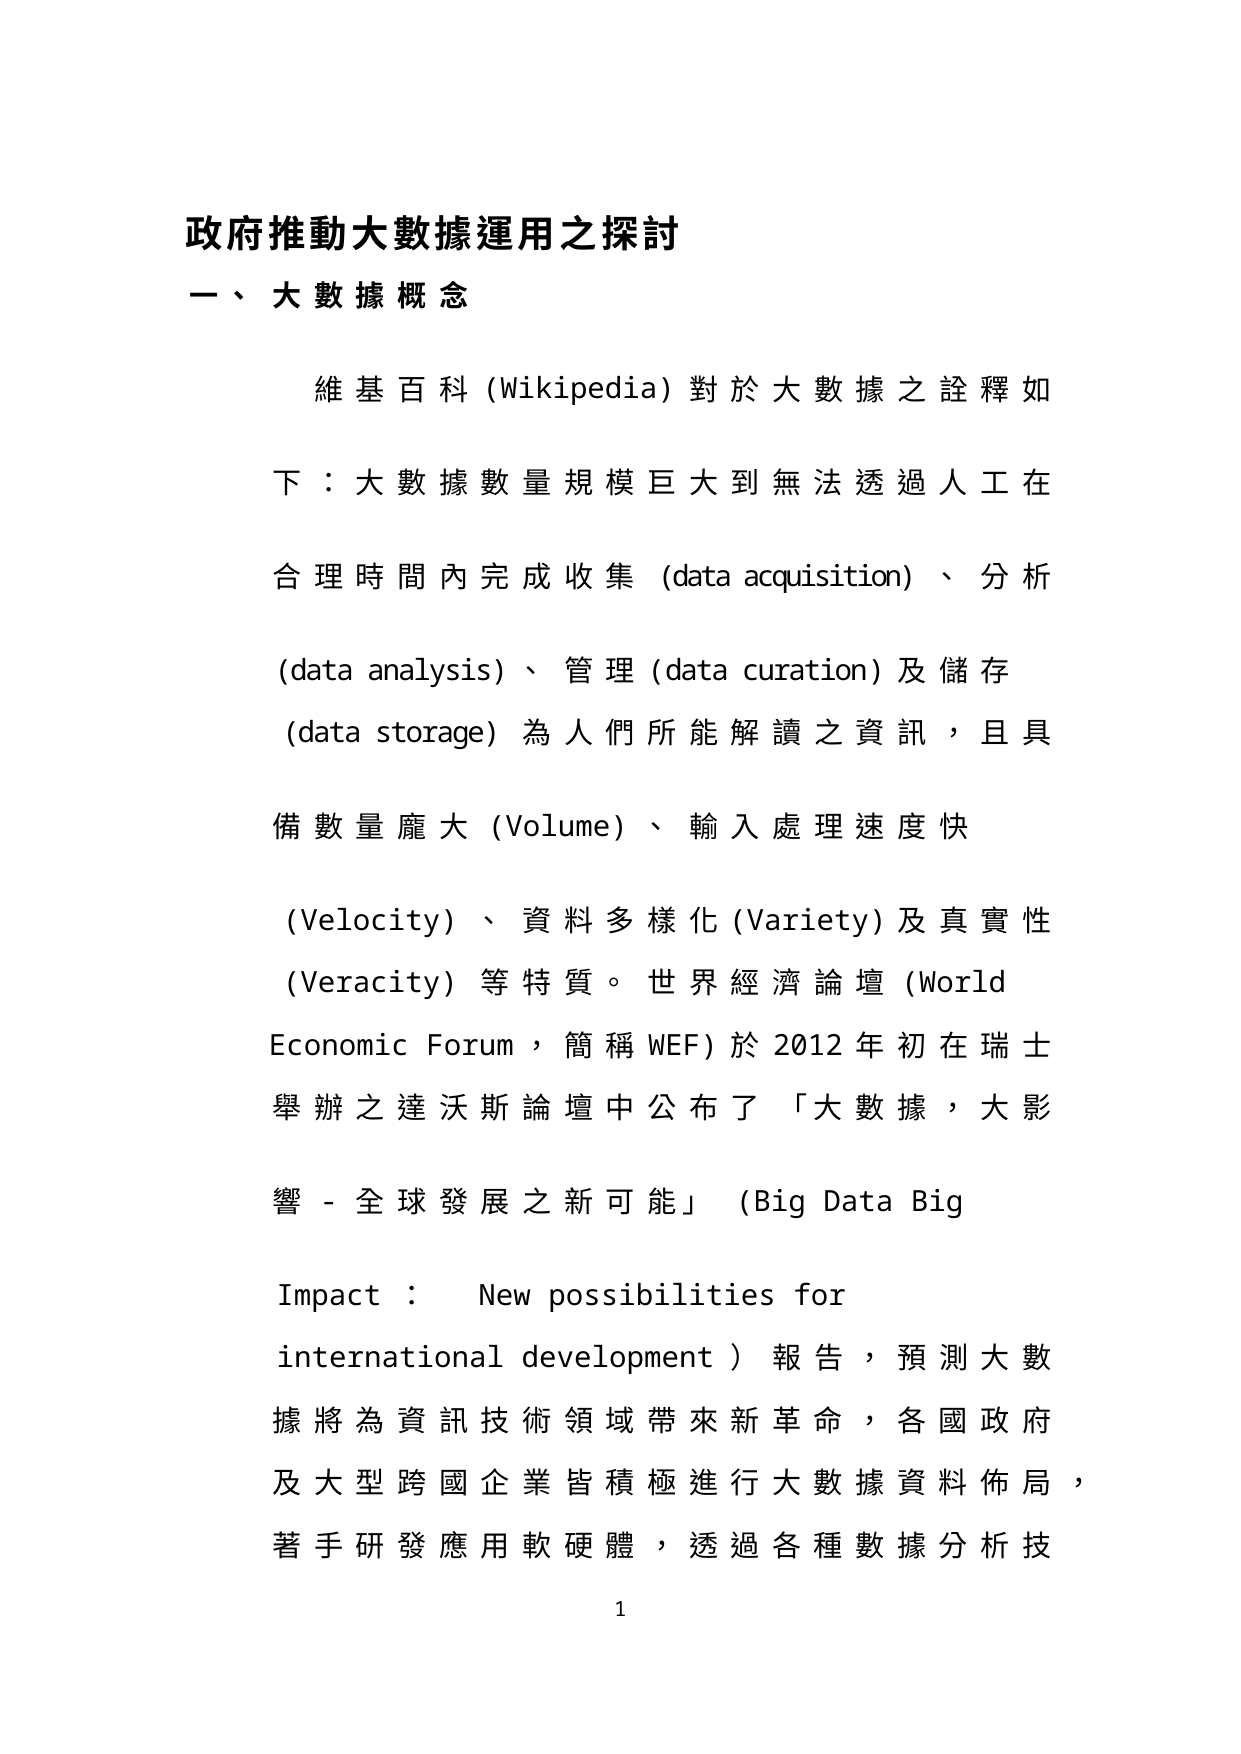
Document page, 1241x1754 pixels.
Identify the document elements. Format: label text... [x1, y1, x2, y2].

text 一、大數據概念 [183, 252, 1058, 314]
text 維基百科(Wikipedia)對於大數據之詮釋如下：大數據數量規模巨大到無法透過人工在合理時間內完成收集(data acquisition)、分析(data analysis)、管理(data curation)及儲存(data storage)為人們所能解讀之資訊，且具備數量龐大(Volume)、輸入處理速度快(Velocity)、資料多樣化(Variety)及真實性(Veracity)等特質。世界經濟論壇(World Economic Forum，簡稱WEF)於2012年初在瑞士舉辦之達沃斯論壇中公布了「大數據，大影響-全球發展之新可能」(Big Data Big Impact： New possibilities for international development）報告，預測大數據將為資訊技術領域帶來新革命，各國政府及大型跨國企業皆積極進行大數據資料佈局，著手研發應用軟硬體，透過各種數據分析技術，歸納出線索、趨勢及商機，廣泛應用於企業、民生及政府部門等領域中(詳附圖1)，故大數據運用已帶動政府施政、企業決策及個人生活服務之創新風潮。 [241, 314, 1058, 1564]
text 政府推動大數據運用之探討 [183, 189, 1072, 252]
